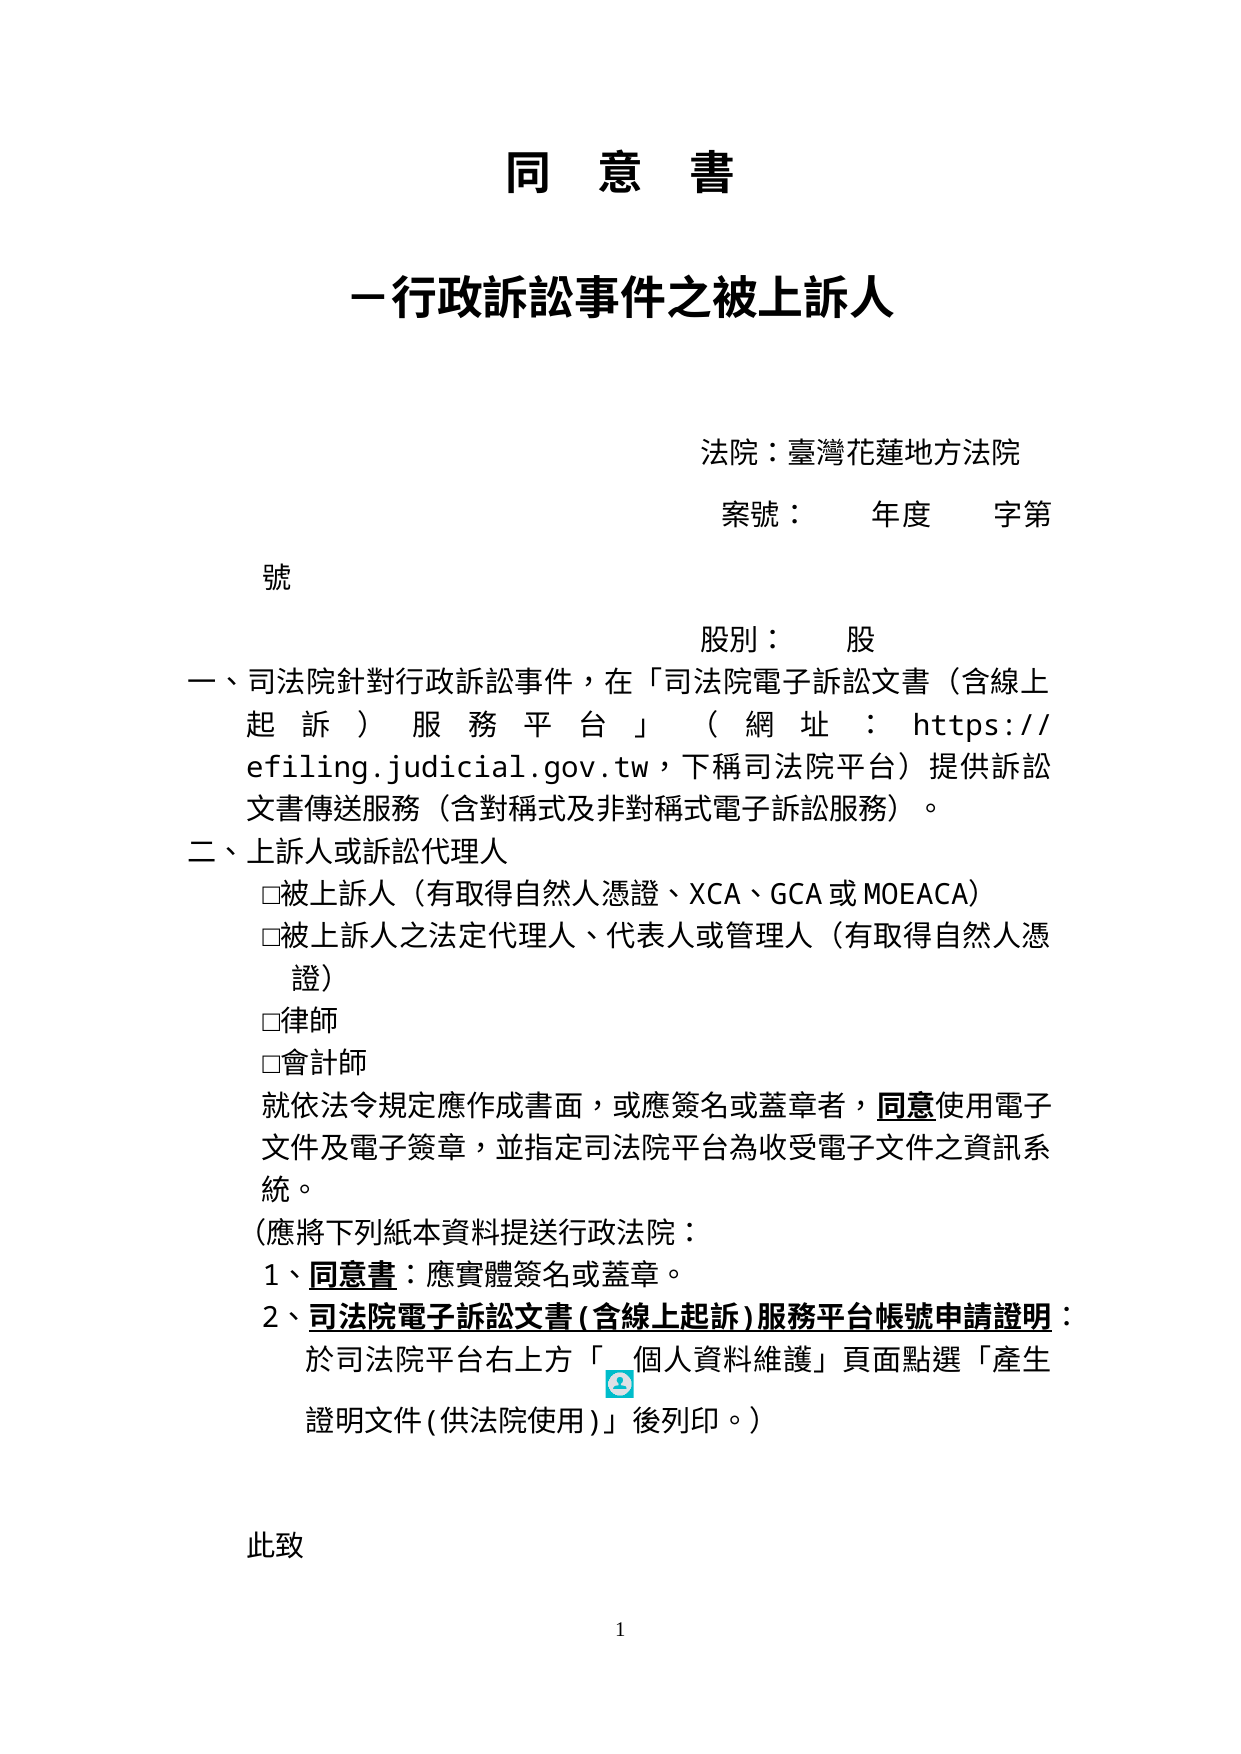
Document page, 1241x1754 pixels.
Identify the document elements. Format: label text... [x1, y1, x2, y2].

text 1、同意書：應實體簽名或蓋章。 [262, 1251, 1053, 1294]
text 一、司法院針對行政訴訟事件，在「司法院電子訴訟文書（含線上起訴）服務平台」（網址：https://efiling.judicial.gov.tw，下稱司法院平台）提供訴訟文書傳送服務（含對稱式及非對稱式電子訴訟服務）。 [187, 659, 1053, 828]
text 案號： 年度 字第 號 [262, 471, 1053, 596]
text 同 意 書 [187, 96, 1053, 221]
text 二、上訴人或訴訟代理人 [187, 828, 1053, 870]
text 就依法令規定應作成書面，或應簽名或蓋章者，同意使用電子文件及電子簽章，並指定司法院平台為收受電子文件之資訊系統。 [261, 1082, 1053, 1209]
text 此致 [187, 1502, 1053, 1565]
text □被上訴人之法定代理人、代表人或管理人（有取得自然人憑證） [262, 913, 1053, 997]
text －行政訴訟事件之被上訴人 [187, 221, 1053, 346]
text □被上訴人（有取得自然人憑證、XCA、GCA或MOEACA） [262, 870, 1053, 913]
text 2、司法院電子訴訟文書(含線上起訴)服務平台帳號申請證明：於司法院平台右上方「個人資料維護」頁面點選「產生證明文件(供法院使用)」後列印。） [261, 1294, 1053, 1440]
text （應將下列紙本資料提送行政法院： [237, 1209, 1053, 1251]
text 法院：臺灣花蓮地方法院 [262, 409, 1053, 471]
text 股別： 股 [262, 596, 1053, 659]
text □律師 [262, 997, 1053, 1040]
text □會計師 [262, 1040, 1053, 1082]
